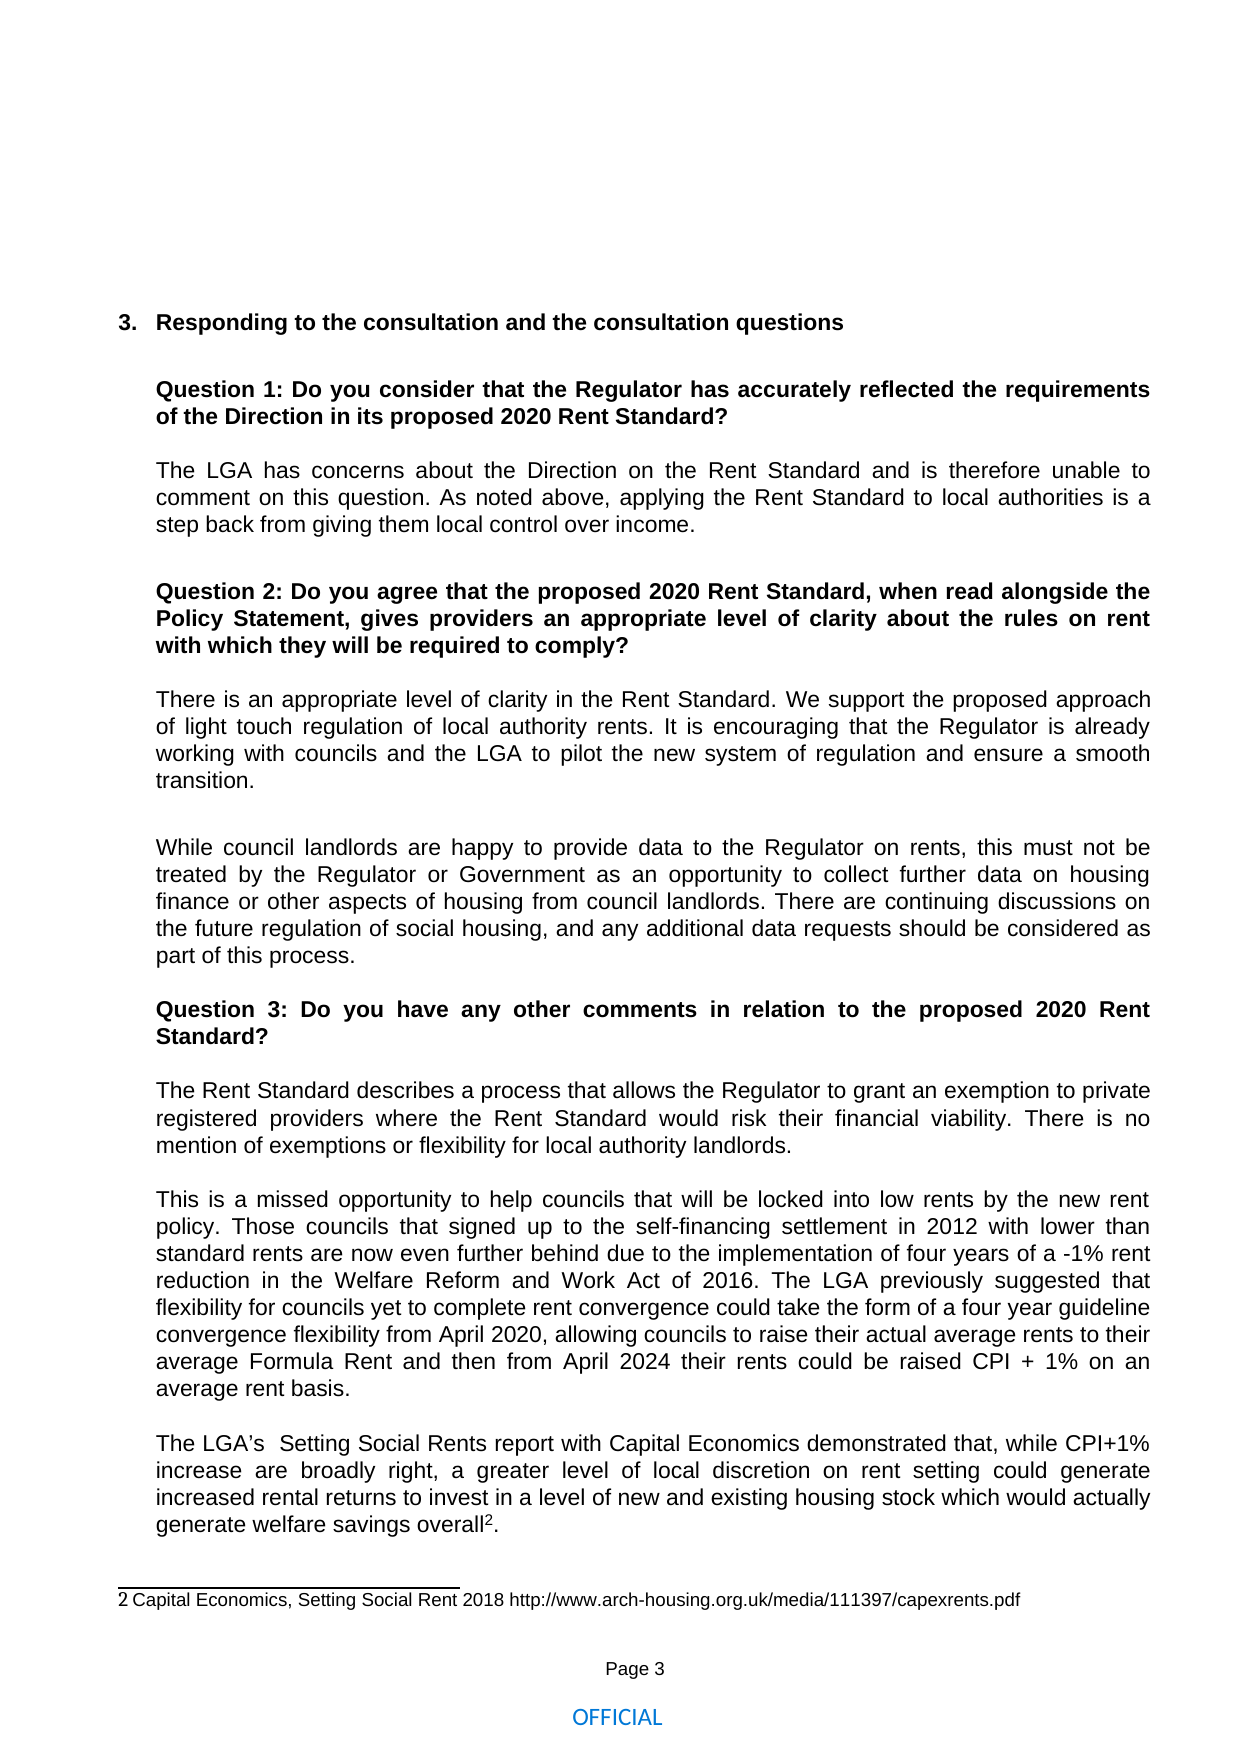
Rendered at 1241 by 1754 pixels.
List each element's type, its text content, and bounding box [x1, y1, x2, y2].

text The LGA’s Setting Social Rents report with Capital Economics demonstrated that, while CPI+1% increase are broadly right, a greater level of local discretion on rent setting could generate increased rental returns to invest in a level of new and existing housing stock which would actually generate welfare savings overall. [156, 1429, 1152, 1538]
text This is a missed opportunity to help councils that will be locked into low rents by the new rent policy. Those councils that signed up to the self-financing settlement in 2012 with lower than standard rents are now even further behind due to the implementation of four years of a -1% rent reduction in the Welfare Reform and Work Act of 2016. The LGA previously suggested that flexibility for councils yet to complete rent convergence could take the form of a four year guideline convergence flexibility from April 2020, allowing councils to raise their actual average rents to their average Formula Rent and then from April 2024 their rents could be raised CPI + 1% on an average rent basis. [156, 1186, 1152, 1402]
text Question 1: Do you consider that the Regulator has accurately reflected the requirements of the Direction in its proposed 2020 Rent Standard? [156, 375, 1152, 429]
text There is an appropriate level of clarity in the Rent Standard. We support the proposed approach of light touch regulation of local authority rents. It is encouraging that the Regulator is already working with councils and the LGA to pilot the new system of regulation and ensure a smooth transition. [156, 686, 1152, 794]
text Question 3: Do you have any other comments in relation to the proposed 2020 Rent Standard? [156, 996, 1152, 1050]
text The LGA has concerns about the Direction on the Rent Standard and is therefore unable to comment on this question. As noted above, applying the Rent Standard to local authorities is a step back from giving them local control over income. [156, 457, 1152, 538]
text Question 2: Do you agree that the proposed 2020 Rent Standard, when read alongside the Policy Statement, gives providers an appropriate level of clarity about the rules on rent with which they will be required to comply? [156, 577, 1152, 659]
text While council landlords are happy to provide data to the Regulator on rents, this must not be treated by the Regulator or Government as an opportunity to collect further data on housing finance or other aspects of housing from council landlords. There are continuing discussions on the future regulation of social housing, and any additional data requests should be considered as part of this process. [156, 833, 1152, 969]
text The Rent Standard describes a process that allows the Regulator to grant an exemption to private registered providers where the Rent Standard would risk their financial viability. There is no mention of exemptions or flexibility for local authority landlords. [156, 1077, 1152, 1158]
list Responding to the consultation and the consultation questions [118, 309, 1152, 335]
text Capital Economics, Setting Social Rent 2018 http://www.arch-housing.org.uk/media/111397/capexrents.pdf [118, 1588, 1152, 1612]
